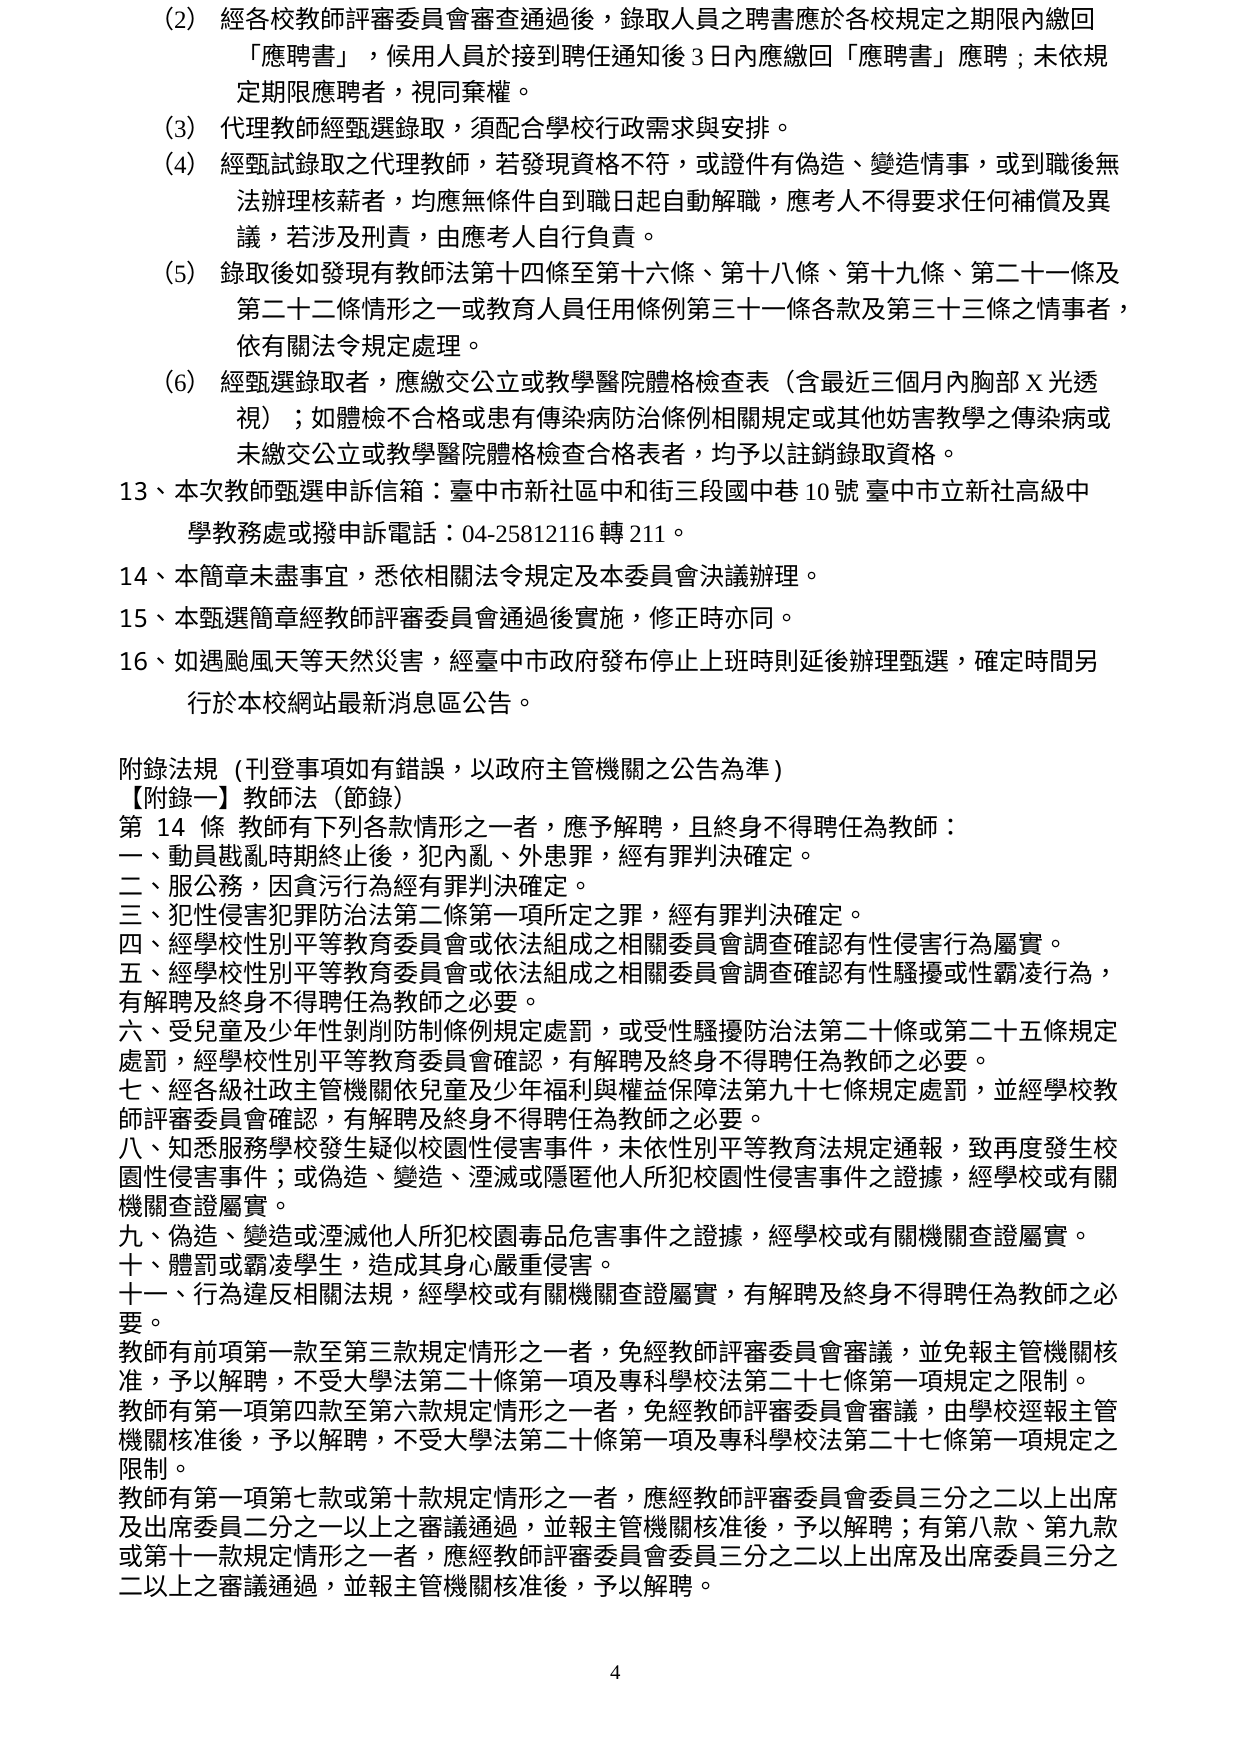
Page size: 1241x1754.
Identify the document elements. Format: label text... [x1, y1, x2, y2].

list 經甄選錄取者，應繳交公立或教學醫院體格檢查表（含最近三個月內胸部X光透視）；如體檢不合格或患有傳染病防治條例相關規定或其他妨害教學之傳染病或未繳交公立或教學醫院體格檢查合格表者，均予以註銷錄取資格。 [149, 362, 1122, 471]
text 四、經學校性別平等教育委員會或依法組成之相關委員會調查確認有性侵害行為屬實。 [118, 930, 1122, 959]
text 第 14 條 教師有下列各款情形之一者，應予解聘，且終身不得聘任為教師： [118, 813, 1122, 842]
text 【附錄一】教師法（節錄） [118, 784, 1122, 813]
text 五、經學校性別平等教育委員會或依法組成之相關委員會調查確認有性騷擾或性霸凌行為， 有解聘及終身不得聘任為教師之必要。 [118, 959, 1122, 1017]
text 八、知悉服務學校發生疑似校園性侵害事件，未依性別平等教育法規定通報，致再度發生校 園性侵害事件；或偽造、變造、湮滅或隱匿他人所犯校園性侵害事件之證據，經學校或有關 機關查證屬實。 [118, 1134, 1122, 1222]
list 本甄選簡章經教師評審委員會通過後實施，修正時亦同。 [118, 599, 1122, 635]
list 本簡章未盡事宜，悉依相關法令規定及本委員會決議辦理。 [118, 556, 1122, 592]
text 九、偽造、變造或湮滅他人所犯校園毒品危害事件之證據，經學校或有關機關查證屬實。 十、體罰或霸凌學生，造成其身心嚴重侵害。 [118, 1222, 1122, 1280]
text 附錄法規 (刊登事項如有錯誤，以政府主管機關之公告為準) [118, 755, 1122, 784]
list 經甄試錄取之代理教師，若發現資格不符，或證件有偽造、變造情事，或到職後無法辦理核薪者，均應無條件自到職日起自動解職，應考人不得要求任何補償及異議，若涉及刑責，由應考人自行負責。 [149, 145, 1122, 254]
list 本次教師甄選申訴信箱：臺中市新社區中和街三段國中巷10號 臺中市立新社高級中 [118, 471, 1122, 507]
text 六、受兒童及少年性剝削防制條例規定處罰，或受性騷擾防治法第二十條或第二十五條規定 處罰，經學校性別平等教育委員會確認，有解聘及終身不得聘任為教師之必要。 [118, 1017, 1122, 1076]
text 十一、行為違反相關法規，經學校或有關機關查證屬實，有解聘及終身不得聘任為教師之必 要。 [118, 1280, 1122, 1338]
text 學教務處或撥申訴電話：04-25812116轉211。 [174, 514, 1122, 550]
text 二、服公務，因貪污行為經有罪判決確定。 [118, 872, 1122, 901]
list 經各校教師評審委員會審查通過後，錄取人員之聘書應於各校規定之期限內繳回「應聘書」，候用人員於接到聘任通知後3日內應繳回「應聘書」應聘﹔未依規定期限應聘者，視同棄權。 [149, 0, 1122, 109]
list 代理教師經甄選錄取，須配合學校行政需求與安排。 [149, 109, 1122, 145]
list 如遇颱風天等天然災害，經臺中市政府發布停止上班時則延後辦理甄選，確定時間另 [118, 641, 1122, 677]
list 錄取後如發現有教師法第十四條至第十六條、第十八條、第十九條、第二十一條及第二十二條情形之一或教育人員任用條例第三十一條各款及第三十三條之情事者，依有關法令規定處理。 [149, 254, 1122, 362]
text 七、經各級社政主管機關依兒童及少年福利與權益保障法第九十七條規定處罰，並經學校教 師評審委員會確認，有解聘及終身不得聘任為教師之必要。 [118, 1076, 1122, 1134]
text 三、犯性侵害犯罪防治法第二條第一項所定之罪，經有罪判決確定。 [118, 901, 1122, 930]
text 行於本校網站最新消息區公告。 [174, 684, 1122, 720]
text 教師有第一項第七款或第十款規定情形之一者，應經教師評審委員會委員三分之二以上出席 及出席委員二分之一以上之審議通過，並報主管機關核准後，予以解聘；有第八款、第九款 或第十一款規定情形之一者，應經教師評審委員會委員三分之二以上出席及出席委員三分之 二以上之審議通過，並報主管機關核准後，予以解聘。 [118, 1484, 1122, 1601]
text 教師有前項第一款至第三款規定情形之一者，免經教師評審委員會審議，並免報主管機關核 准，予以解聘，不受大學法第二十條第一項及專科學校法第二十七條第一項規定之限制。 教師有第一項第四款至第六款規定情形之一者，免經教師評審委員會審議，由學校逕報主管 機關核准後，予以解聘，不受大學法第二十條第一項及專科學校法第二十七條第一項規定之 限制。 [118, 1338, 1122, 1484]
text 一、動員戡亂時期終止後，犯內亂、外患罪，經有罪判決確定。 [118, 842, 1122, 872]
